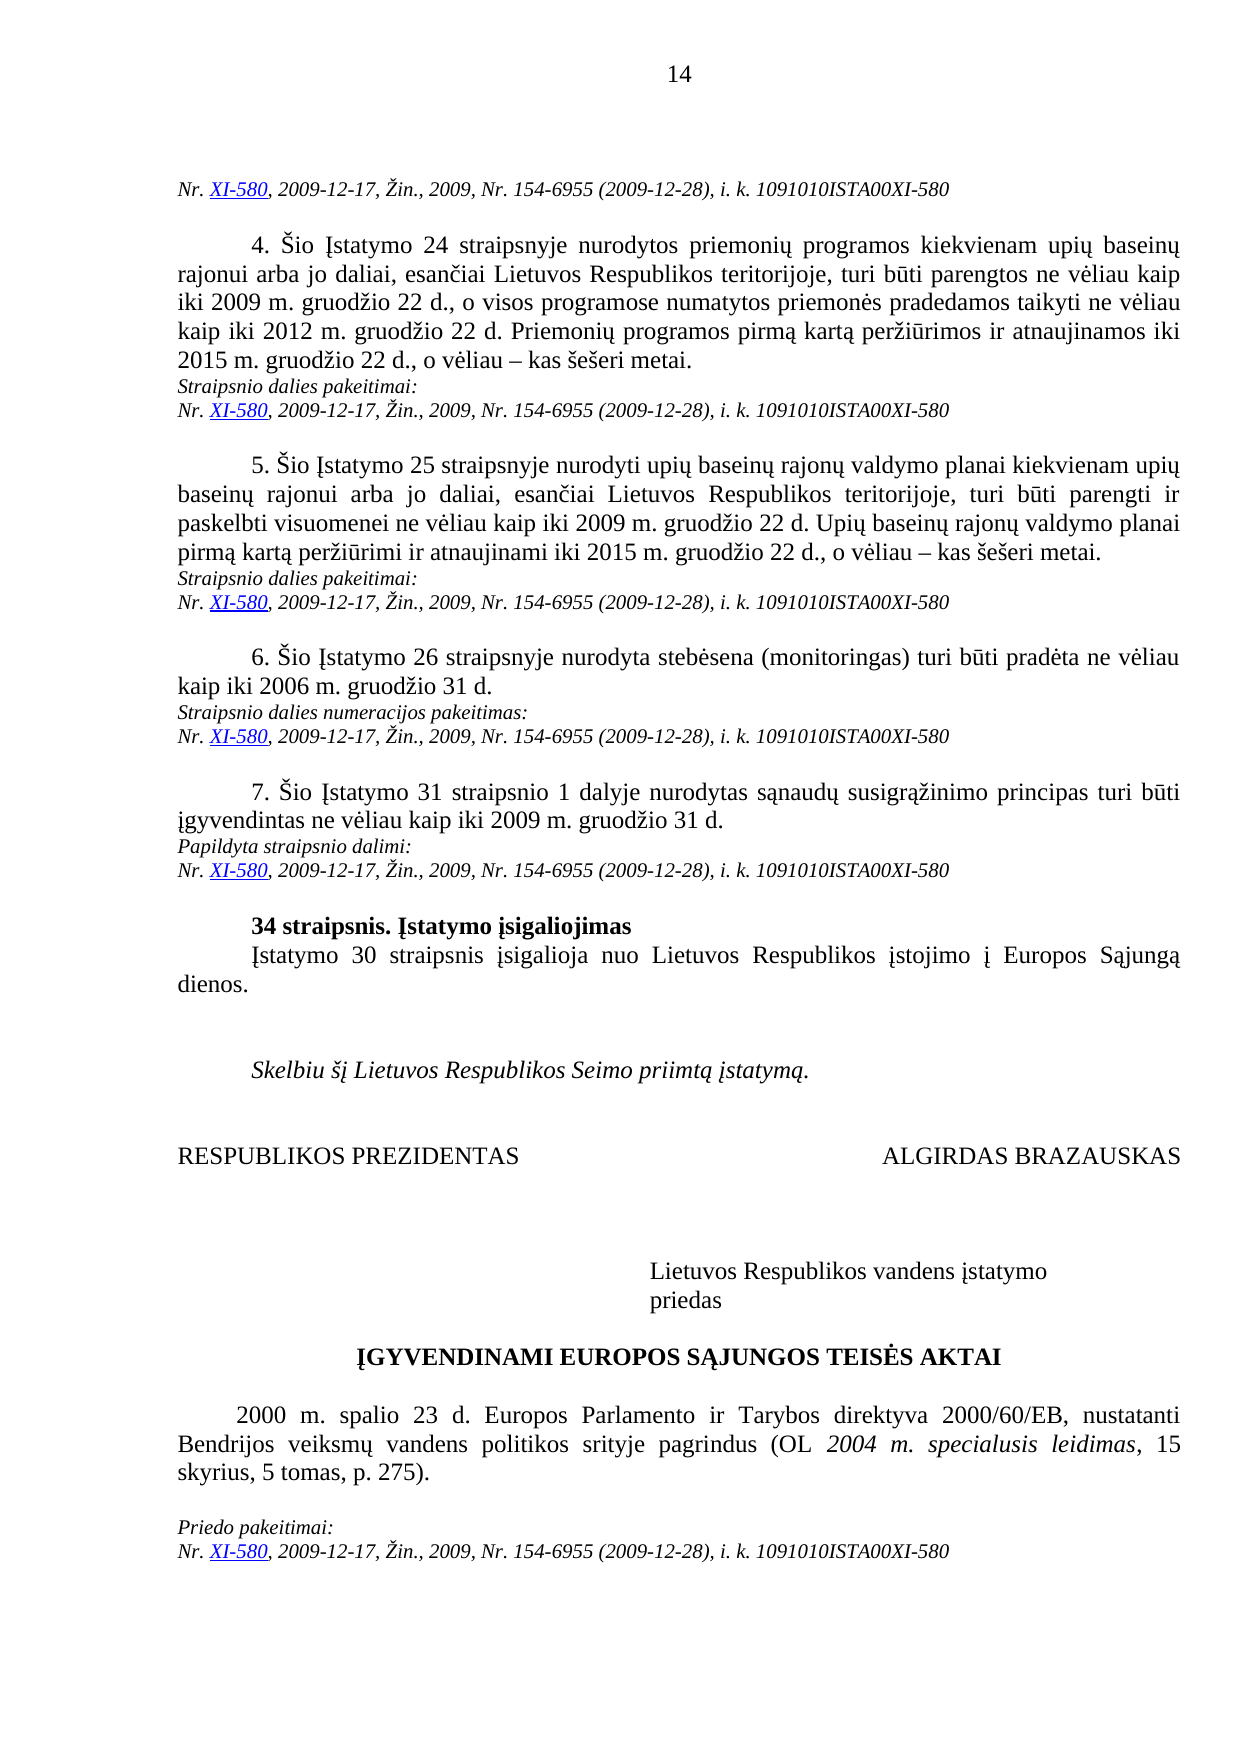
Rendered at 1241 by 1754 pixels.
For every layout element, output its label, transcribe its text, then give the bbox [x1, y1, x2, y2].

text Įstatymo 30 straipsnis įsigalioja nuo Lietuvos Respublikos įstojimo į Europos Sąjungą dienos. [177, 940, 1181, 997]
text Nr. XI-580, 2009-12-17, Žin., 2009, Nr. 154-6955 (2009-12-28), i. k. 1091010ISTA00XI-580 [177, 1539, 1181, 1563]
text 7. Šio Įstatymo 31 straipsnio 1 dalyje nurodytas sąnaudų susigrąžinimo principas turi būti įgyvendintas ne vėliau kaip iki 2009 m. gruodžio 31 d. [177, 777, 1181, 834]
text Nr. XI-580, 2009-12-17, Žin., 2009, Nr. 154-6955 (2009-12-28), i. k. 1091010ISTA00XI-580 [177, 398, 1181, 422]
text Straipsnio dalies numeracijos pakeitimas: [177, 700, 1181, 724]
text Straipsnio dalies pakeitimai: [177, 566, 1181, 590]
text 2000 m. spalio 23 d. Europos Parlamento ir Tarybos direktyva 2000/60/EB, nustatanti Bendrijos veiksmų vandens politikos srityje pagrindus (OL 2004 m. specialusis leidimas, 15 skyrius, 5 tomas, p. 275). [177, 1400, 1181, 1486]
text Priedo pakeitimai: [177, 1515, 1181, 1539]
text ĮGYVENDINAMI EUROPOS SĄJUNGOS TEISĖS AKTAI [177, 1342, 1181, 1371]
text 4. Šio Įstatymo 24 straipsnyje nurodytos priemonių programos kiekvienam upių baseinų rajonui arba jo daliai, esančiai Lietuvos Respublikos teritorijoje, turi būti parengtos ne vėliau kaip iki 2009 m. gruodžio 22 d., o visos programose numatytos priemonės pradedamos taikyti ne vėliau kaip iki 2012 m. gruodžio 22 d. Priemonių programos pirmą kartą peržiūrimos ir atnaujinamos iki 2015 m. gruodžio 22 d., o vėliau – kas šešeri metai. [177, 230, 1181, 374]
text priedas [649, 1285, 1181, 1314]
text Nr. XI-580, 2009-12-17, Žin., 2009, Nr. 154-6955 (2009-12-28), i. k. 1091010ISTA00XI-580 [177, 590, 1181, 614]
text Nr. XI-580, 2009-12-17, Žin., 2009, Nr. 154-6955 (2009-12-28), i. k. 1091010ISTA00XI-580 [177, 858, 1181, 882]
text Nr. XI-580, 2009-12-17, Žin., 2009, Nr. 154-6955 (2009-12-28), i. k. 1091010ISTA00XI-580 [177, 177, 1181, 201]
text Straipsnio dalies pakeitimai: [177, 374, 1181, 398]
text Papildyta straipsnio dalimi: [177, 834, 1181, 858]
text RESPUBLIKOS PREZIDENTAS ALGIRDAS BRAZAUSKAS [177, 1141, 1181, 1170]
text 6. Šio Įstatymo 26 straipsnyje nurodyta stebėsena (monitoringas) turi būti pradėta ne vėliau kaip iki 2006 m. gruodžio 31 d. [177, 642, 1181, 700]
text 5. Šio Įstatymo 25 straipsnyje nurodyti upių baseinų rajonų valdymo planai kiekvienam upių baseinų rajonui arba jo daliai, esančiai Lietuvos Respublikos teritorijoje, turi būti parengti ir paskelbti visuomenei ne vėliau kaip iki 2009 m. gruodžio 22 d. Upių baseinų rajonų valdymo planai pirmą kartą peržiūrimi ir atnaujinami iki 2015 m. gruodžio 22 d., o vėliau – kas šešeri metai. [177, 451, 1181, 566]
text Skelbiu šį Lietuvos Respublikos Seimo priimtą įstatymą. [177, 1055, 1181, 1084]
text Nr. XI-580, 2009-12-17, Žin., 2009, Nr. 154-6955 (2009-12-28), i. k. 1091010ISTA00XI-580 [177, 724, 1181, 748]
text Lietuvos Respublikos vandens įstatymo [649, 1256, 1181, 1285]
text 34 straipsnis. Įstatymo įsigaliojimas [177, 911, 1181, 940]
